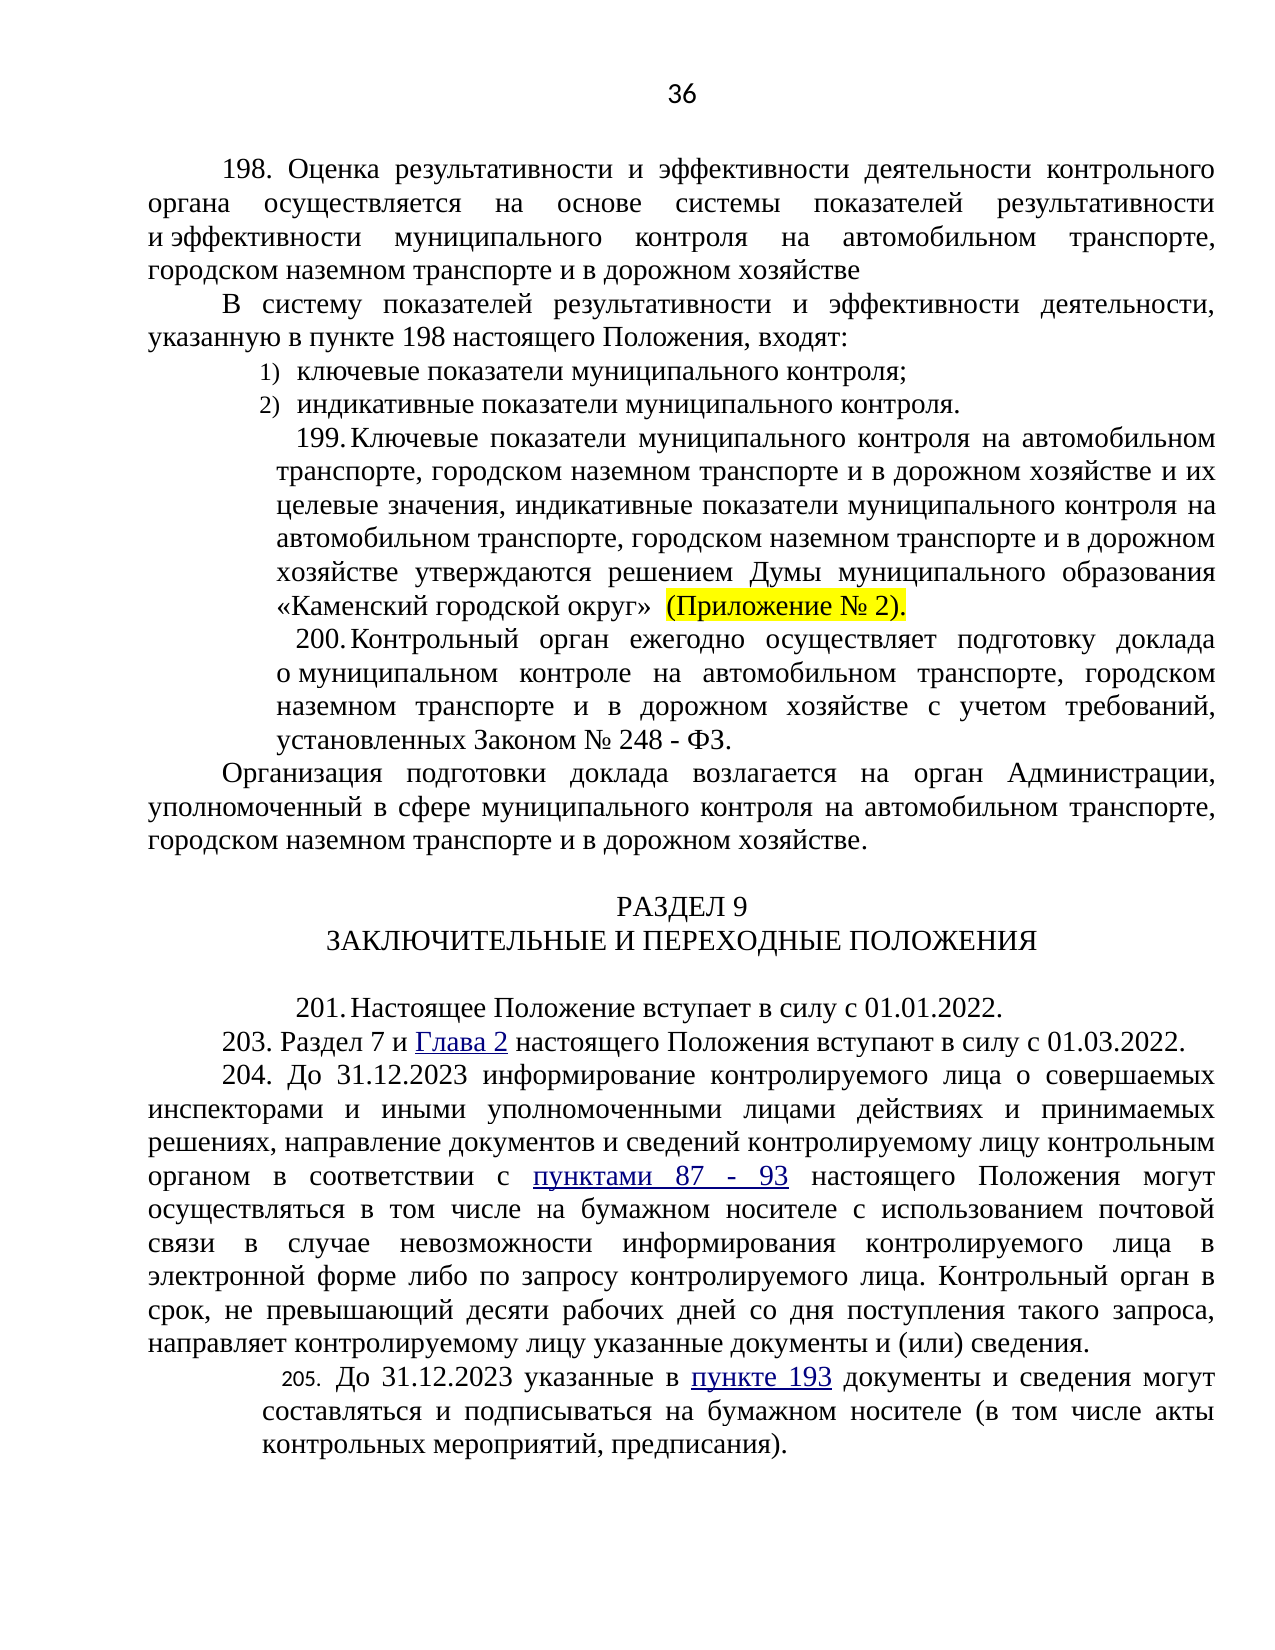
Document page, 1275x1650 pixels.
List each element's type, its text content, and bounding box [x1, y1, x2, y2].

list индикативные показатели муниципального контроля. [185, 386, 1216, 420]
list Контрольный орган ежегодно осуществляет подготовку доклада о муниципальном контроле на автомобильном транспорте, городском наземном транспорте и в дорожном хозяйстве с учетом требований, установленных Законом № 248 - ФЗ. [222, 621, 1216, 755]
text Организация подготовки доклада возлагается на орган Администрации, уполномоченный в сфере муниципального контроля на автомобильном транспорте, городском наземном транспорте и в дорожном хозяйстве. [148, 755, 1216, 856]
list ключевые показатели муниципального контроля; [185, 353, 1216, 386]
text РАЗДЕЛ 9 [148, 889, 1216, 923]
text 198. Оценка результативности и эффективности деятельности контрольного органа осуществляется на основе системы показателей результативности и эффективности муниципального контроля на автомобильном транспорте, городском наземном транспорте и в дорожном хозяйстве [148, 152, 1216, 286]
list Ключевые показатели муниципального контроля на автомобильном транспорте, городском наземном транспорте и в дорожном хозяйстве и их целевые значения, индикативные показатели муниципального контроля на автомобильном транспорте, городском наземном транспорте и в дорожном хозяйстве утверждаются решением Думы муниципального образования «Каменский городской округ» (Приложение № 2). [222, 420, 1216, 621]
text 203. Раздел 7 и Глава 2 настоящего Положения вступают в силу с 01.03.2022. [148, 1024, 1216, 1057]
list До 31.12.2023 указанные в пункте 193 документы и сведения могут составляться и подписываться на бумажном носителе (в том числе акты контрольных мероприятий, предписания). [207, 1359, 1216, 1460]
text В систему показателей результативности и эффективности деятельности, указанную в пункте 198 настоящего Положения, входят: [148, 286, 1216, 353]
text ЗАКЛЮЧИТЕЛЬНЫЕ И ПЕРЕХОДНЫЕ ПОЛОЖЕНИЯ [148, 923, 1216, 957]
text 204. До 31.12.2023 информирование контролируемого лица о совершаемых инспекторами и иными уполномоченными лицами действиях и принимаемых решениях, направление документов и сведений контролируемому лицу контрольным органом в соответствии с пунктами 87 - 93 настоящего Положения могут осуществляться в том числе на бумажном носителе с использованием почтовой связи в случае невозможности информирования контролируемого лица в электронной форме либо по запросу контролируемого лица. Контрольный орган в срок, не превышающий десяти рабочих дней со дня поступления такого запроса, направляет контролируемому лицу указанные документы и (или) сведения. [148, 1057, 1216, 1359]
list Настоящее Положение вступает в силу с 01.01.2022. [222, 990, 1216, 1024]
